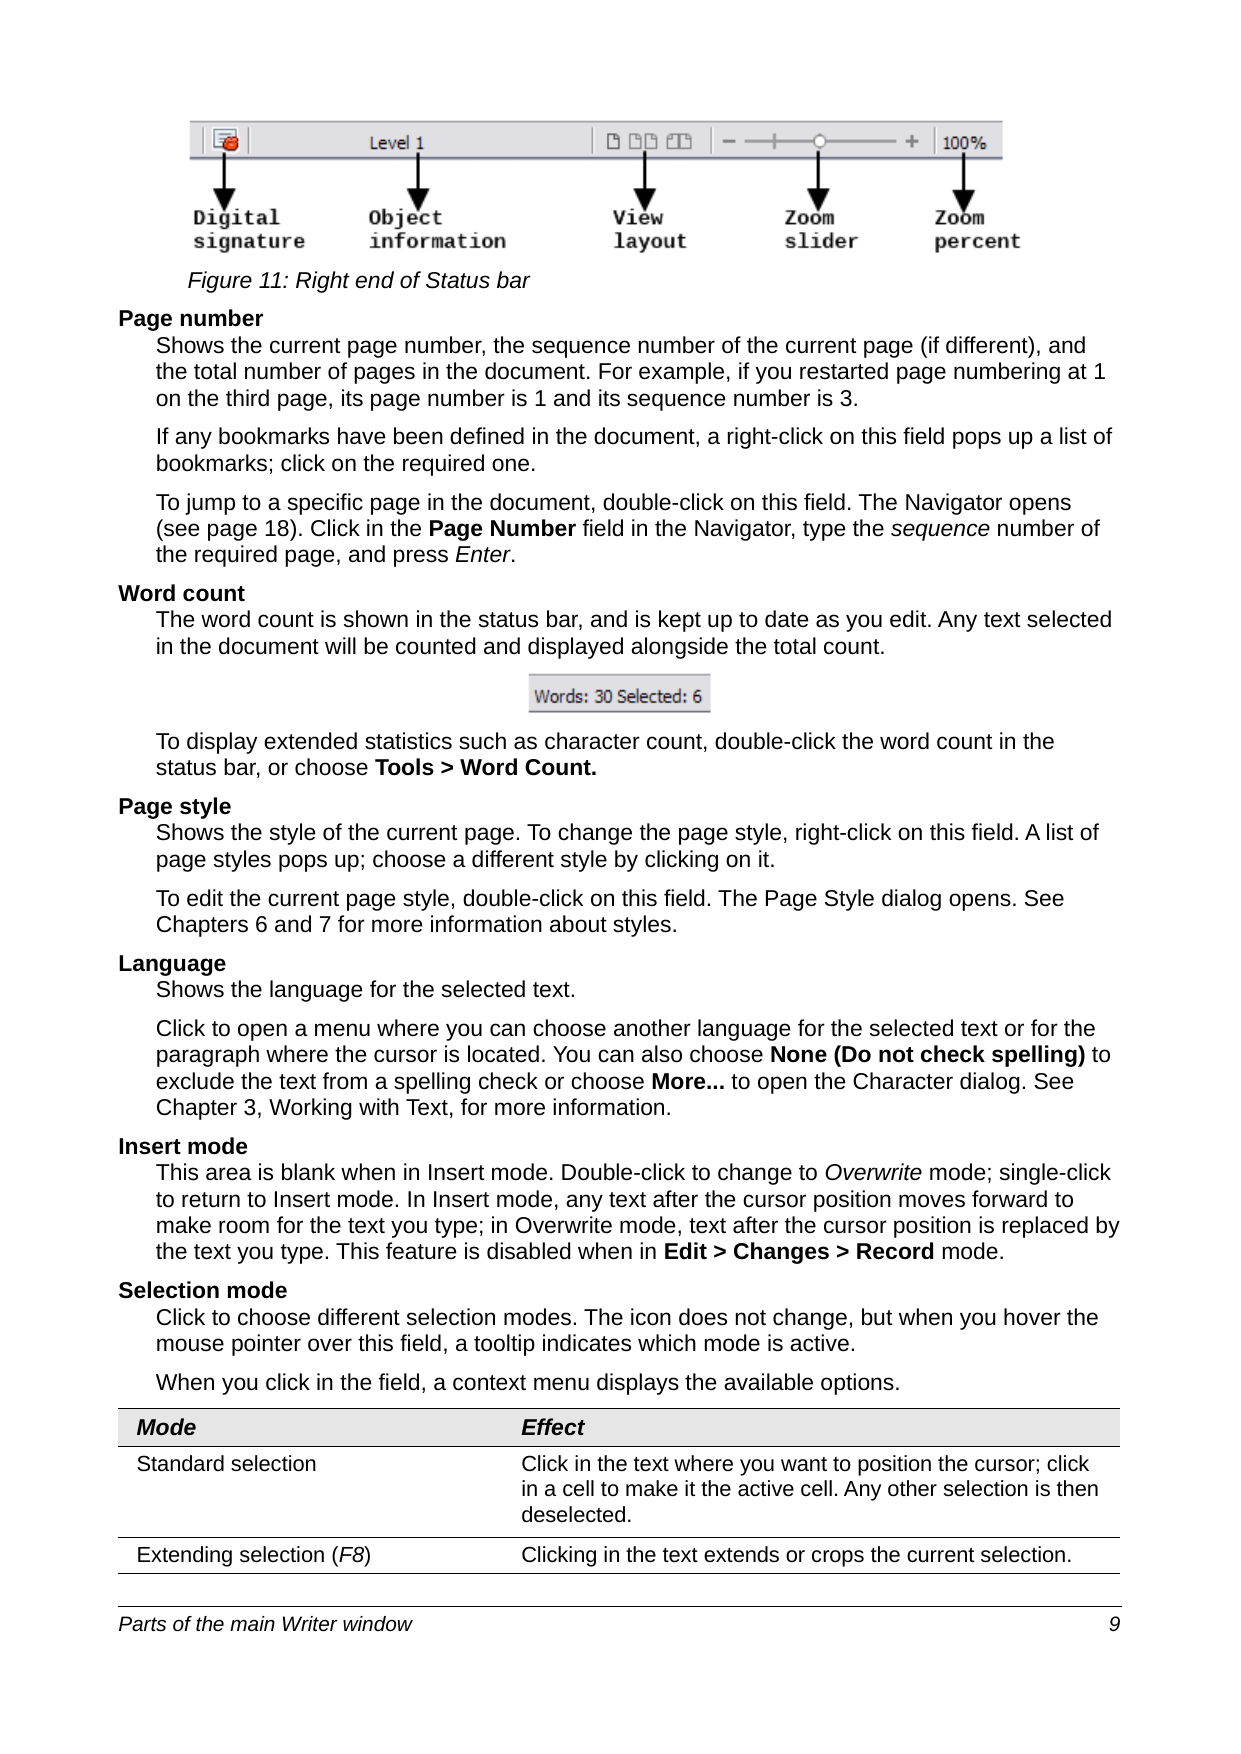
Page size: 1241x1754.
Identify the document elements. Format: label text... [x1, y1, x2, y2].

picture [187, 118, 1053, 267]
text Selection mode [118, 1277, 1122, 1303]
text Insert mode [118, 1133, 1122, 1159]
text Page number [118, 305, 1122, 332]
text Click to choose different selection modes. The icon does not change, but when you hover the mouse pointer over this field, a tooltip indicates which mode is active. [156, 1303, 1122, 1356]
text Figure 11: Right end of Status bar [187, 267, 1053, 293]
text Language [118, 950, 1122, 976]
text When you click in the field, a context menu displays the available options. [156, 1369, 1122, 1395]
table_cell Clicking in the text extends or crops the current selection. [503, 1538, 1120, 1573]
text Click to open a menu where you can choose another language for the selected text or for the paragraph where the cursor is located. You can also choose None (Do not check spelling) to exclude the text from a spelling check or choose More... to open the Character dialog. See Chapter 3, Working with Text, for more information. [156, 1015, 1122, 1120]
text Shows the style of the current page. To change the page style, right-click on this field. A list of page styles pops up; choose a different style by clicking on it. [156, 819, 1122, 872]
table_cell Click in the text where you want to position the cursor; click in a cell to make it the active cell. Any other selection is then deselected. [503, 1447, 1120, 1537]
text Shows the current page number, the sequence number of the current page (if different), and the total number of pages in the document. For example, if you restarted page numbering at 1 on the third page, its page number is 1 and its sequence number is 3. [156, 332, 1122, 411]
table_cell Standard selection [118, 1447, 503, 1537]
table_header Effect [503, 1409, 1120, 1446]
text Page style [118, 793, 1122, 819]
text To jump to a specific page in the document, double-click on this field. The Navigator opens (see page 18). Click in the Page Number field in the Navigator, type the sequence number of the required page, and press Enter. [156, 488, 1122, 568]
picture [526, 671, 714, 716]
table_cell Extending selection (F8) [118, 1538, 503, 1573]
text Shows the language for the selected text. [156, 976, 1122, 1002]
text To edit the current page style, double-click on this field. The Page Style dialog opens. See Chapters 6 and 7 for more information about styles. [156, 884, 1122, 937]
text This area is blank when in Insert mode. Double-click to change to Overwrite mode; single-click to return to Insert mode. In Insert mode, any text after the cursor position moves forward to make room for the text you type; in Overwrite mode, text after the cursor position is replaced by the text you type. This feature is disabled when in Edit > Changes > Record mode. [156, 1159, 1122, 1265]
text To display extended statistics such as character count, double-click the word count in the status bar, or choose Tools > Word Count. [156, 728, 1122, 781]
text The word count is shown in the status bar, and is kept up to date as you edit. Any text selected in the document will be counted and displayed alongside the total count. [156, 606, 1122, 659]
text If any bookmarks have been defined in the document, a right-click on this field pops up a list of bookmarks; click on the required one. [156, 423, 1122, 476]
table_header Mode [118, 1409, 503, 1446]
text Word count [118, 580, 1122, 606]
